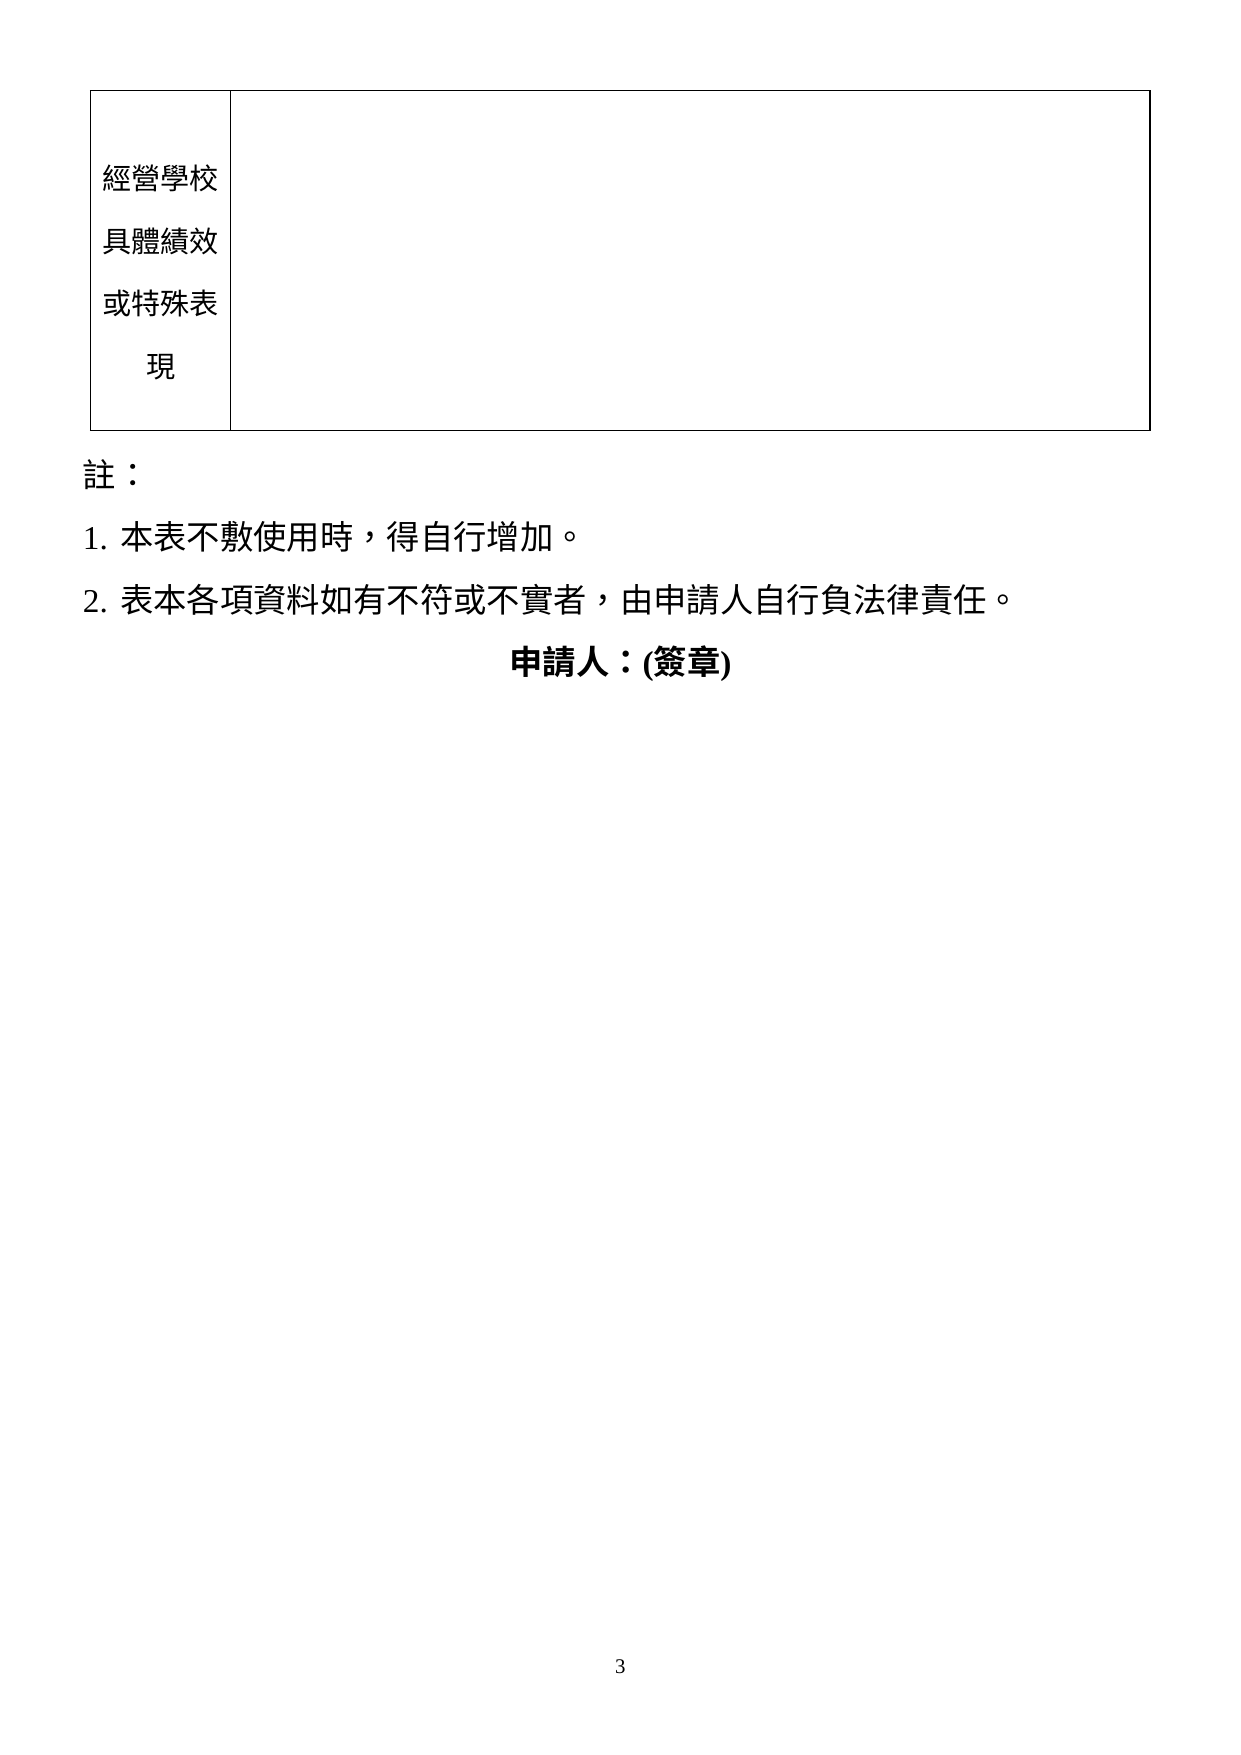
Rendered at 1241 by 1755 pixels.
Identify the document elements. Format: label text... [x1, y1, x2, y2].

text 申請人：(簽章) [83, 618, 1158, 681]
table_cell 經營學校具體績效或特殊表現 [91, 91, 230, 430]
list 本表不敷使用時，得自行增加。 [83, 493, 1158, 556]
list 表本各項資料如有不符或不實者，由申請人自行負法律責任。 [83, 556, 1158, 618]
table_cell [231, 91, 1149, 430]
text 註： [83, 431, 1158, 493]
